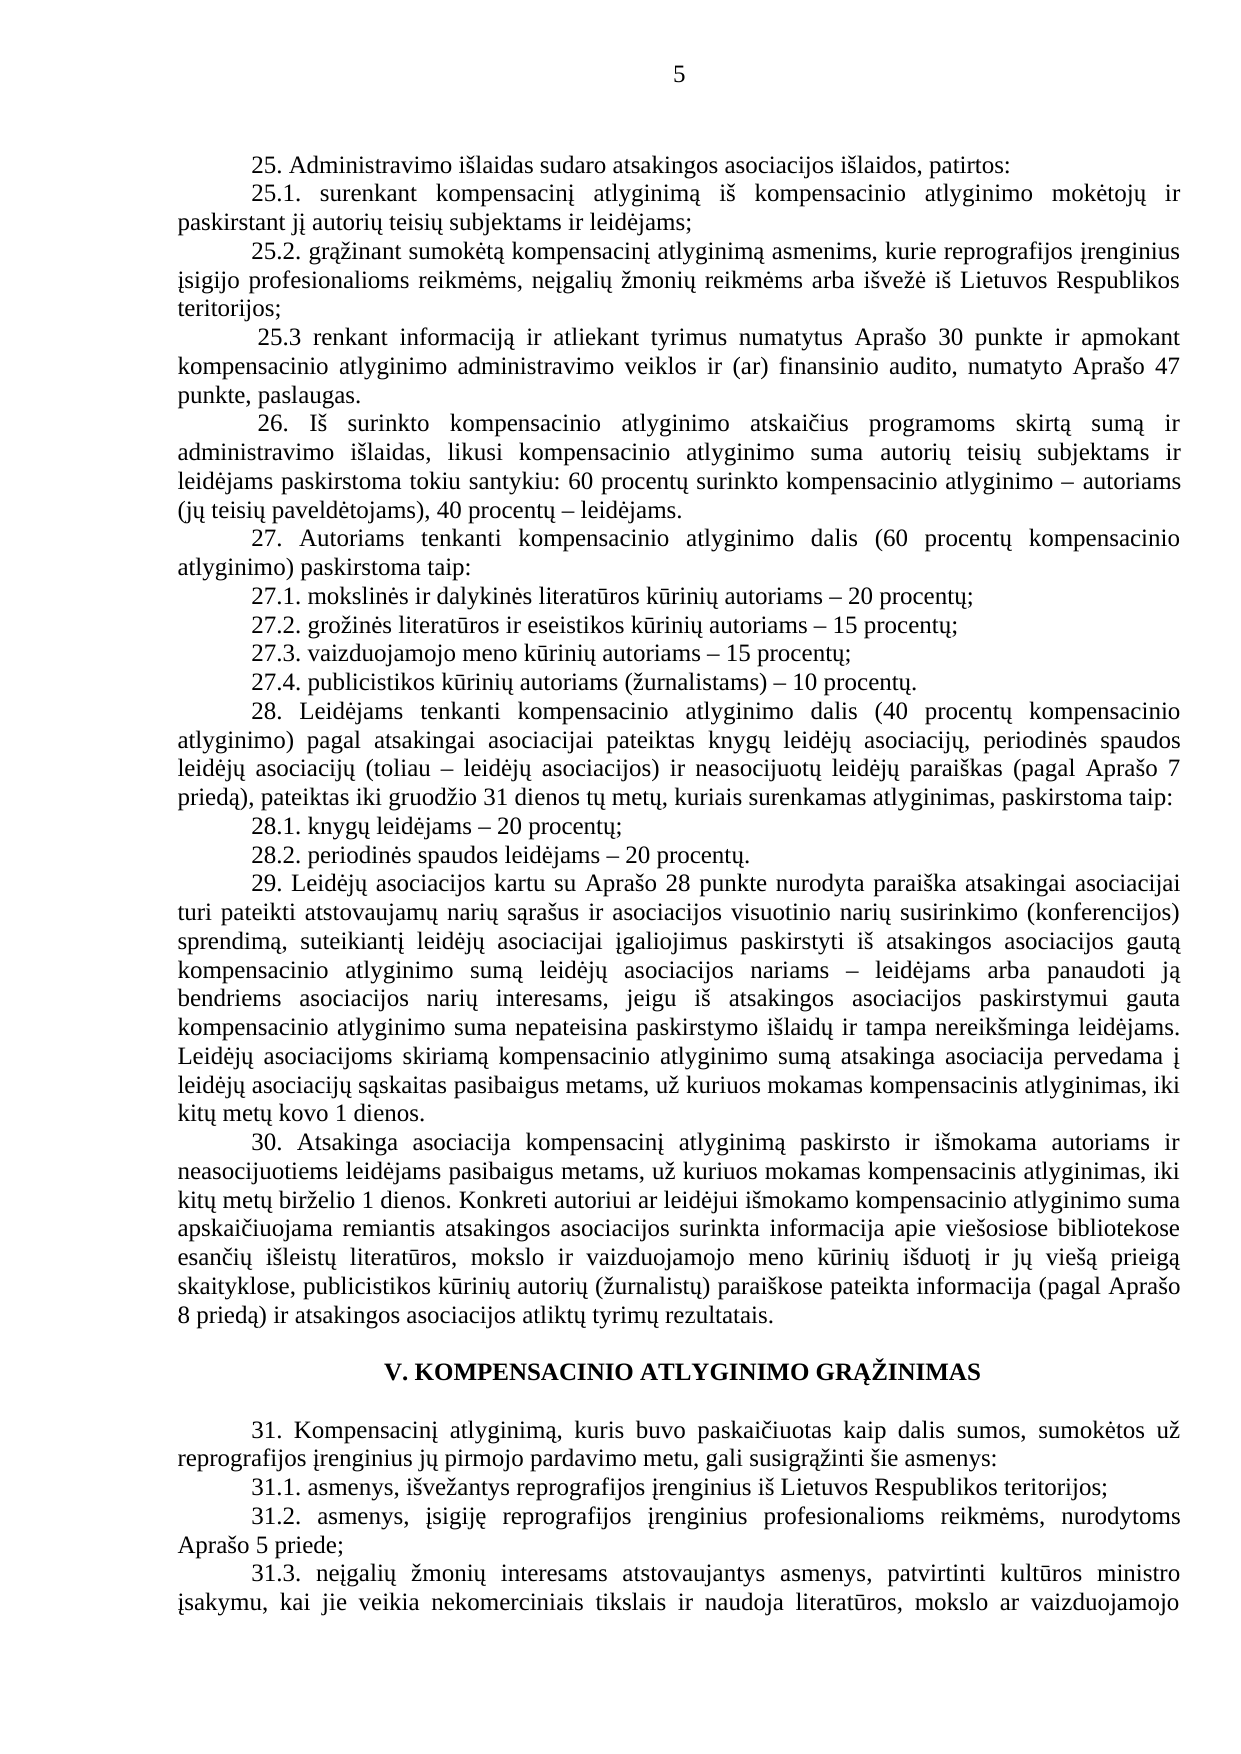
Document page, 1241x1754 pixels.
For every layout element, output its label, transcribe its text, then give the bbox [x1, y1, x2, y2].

text 29. Leidėjų asociacijos kartu su Aprašo 28 punkte nurodyta paraiška atsakingai asociacijai turi pateikti atstovaujamų narių sąrašus ir asociacijos visuotinio narių susirinkimo (konferencijos) sprendimą, suteikiantį leidėjų asociacijai įgaliojimus paskirstyti iš atsakingos asociacijos gautą kompensacinio atlyginimo sumą leidėjų asociacijos nariams – leidėjams arba panaudoti ją bendriems asociacijos narių interesams, jeigu iš atsakingos asociacijos paskirstymui gauta kompensacinio atlyginimo suma nepateisina paskirstymo išlaidų ir tampa nereikšminga leidėjams. Leidėjų asociacijoms skiriamą kompensacinio atlyginimo sumą atsakinga asociacija pervedama į leidėjų asociacijų sąskaitas pasibaigus metams, už kuriuos mokamas kompensacinis atlyginimas, iki kitų metų kovo 1 dienos. [177, 868, 1181, 1127]
text 31.2. asmenys, įsigiję reprografijos įrenginius profesionalioms reikmėms, nurodytoms Aprašo 5 priede; [177, 1501, 1181, 1558]
text 27.2. grožinės literatūros ir eseistikos kūrinių autoriams – 15 procentų; [177, 610, 1181, 638]
text 25.3 renkant informaciją ir atliekant tyrimus numatytus Aprašo 30 punkte ir apmokant kompensacinio atlyginimo administravimo veiklos ir (ar) finansinio audito, numatyto Aprašo 47 punkte, paslaugas. [177, 322, 1181, 408]
text V. KOMPENSACINIO ATLYGINIMO GRĄŽINIMAS [177, 1357, 1181, 1386]
text 31.3. neįgalių žmonių interesams atstovaujantys asmenys, patvirtinti kultūros ministro įsakymu, kai jie veikia nekomerciniais tikslais ir naudoja literatūros, mokslo ar vaizduojamojo [177, 1558, 1181, 1616]
text 26. Iš surinkto kompensacinio atlyginimo atskaičius programoms skirtą sumą ir administravimo išlaidas, likusi kompensacinio atlyginimo suma autorių teisių subjektams ir leidėjams paskirstoma tokiu santykiu: 60 procentų surinkto kompensacinio atlyginimo – autoriams (jų teisių paveldėtojams), 40 procentų – leidėjams. [177, 408, 1181, 523]
text 27.4. publicistikos kūrinių autoriams (žurnalistams) – 10 procentų. [177, 667, 1181, 696]
text 28. Leidėjams tenkanti kompensacinio atlyginimo dalis (40 procentų kompensacinio atlyginimo) pagal atsakingai asociacijai pateiktas knygų leidėjų asociacijų, periodinės spaudos leidėjų asociacijų (toliau – leidėjų asociacijos) ir neasocijuotų leidėjų paraiškas (pagal Aprašo 7 priedą), pateiktas iki gruodžio 31 dienos tų metų, kuriais surenkamas atlyginimas, paskirstoma taip: [177, 696, 1181, 811]
text 27.1. mokslinės ir dalykinės literatūros kūrinių autoriams – 20 procentų; [177, 581, 1181, 610]
text 30. Atsakinga asociacija kompensacinį atlyginimą paskirsto ir išmokama autoriams ir neasocijuotiems leidėjams pasibaigus metams, už kuriuos mokamas kompensacinis atlyginimas, iki kitų metų birželio 1 dienos. Konkreti autoriui ar leidėjui išmokamo kompensacinio atlyginimo suma apskaičiuojama remiantis atsakingos asociacijos surinkta informacija apie viešosiose bibliotekose esančių išleistų literatūros, mokslo ir vaizduojamojo meno kūrinių išduotį ir jų viešą prieigą skaityklose, publicistikos kūrinių autorių (žurnalistų) paraiškose pateikta informacija (pagal Aprašo 8 priedą) ir atsakingos asociacijos atliktų tyrimų rezultatais. [177, 1127, 1181, 1328]
text 25.2. grąžinant sumokėtą kompensacinį atlyginimą asmenims, kurie reprografijos įrenginius įsigijo profesionalioms reikmėms, neįgalių žmonių reikmėms arba išvežė iš Lietuvos Respublikos teritorijos; [177, 236, 1181, 322]
text 27. Autoriams tenkanti kompensacinio atlyginimo dalis (60 procentų kompensacinio atlyginimo) paskirstoma taip: [177, 523, 1181, 581]
text 25.1. surenkant kompensacinį atlyginimą iš kompensacinio atlyginimo mokėtojų ir paskirstant jį autorių teisių subjektams ir leidėjams; [177, 178, 1181, 236]
text 28.1. knygų leidėjams – 20 procentų; [177, 811, 1181, 840]
text 31. Kompensacinį atlyginimą, kuris buvo paskaičiuotas kaip dalis sumos, sumokėtos už reprografijos įrenginius jų pirmojo pardavimo metu, gali susigrąžinti šie asmenys: [177, 1415, 1181, 1472]
text 28.2. periodinės spaudos leidėjams – 20 procentų. [177, 840, 1181, 868]
text 31.1. asmenys, išvežantys reprografijos įrenginius iš Lietuvos Respublikos teritorijos; [177, 1472, 1181, 1501]
text 25. Administravimo išlaidas sudaro atsakingos asociacijos išlaidos, patirtos: [177, 150, 1181, 178]
text 27.3. vaizduojamojo meno kūrinių autoriams – 15 procentų; [177, 638, 1181, 667]
